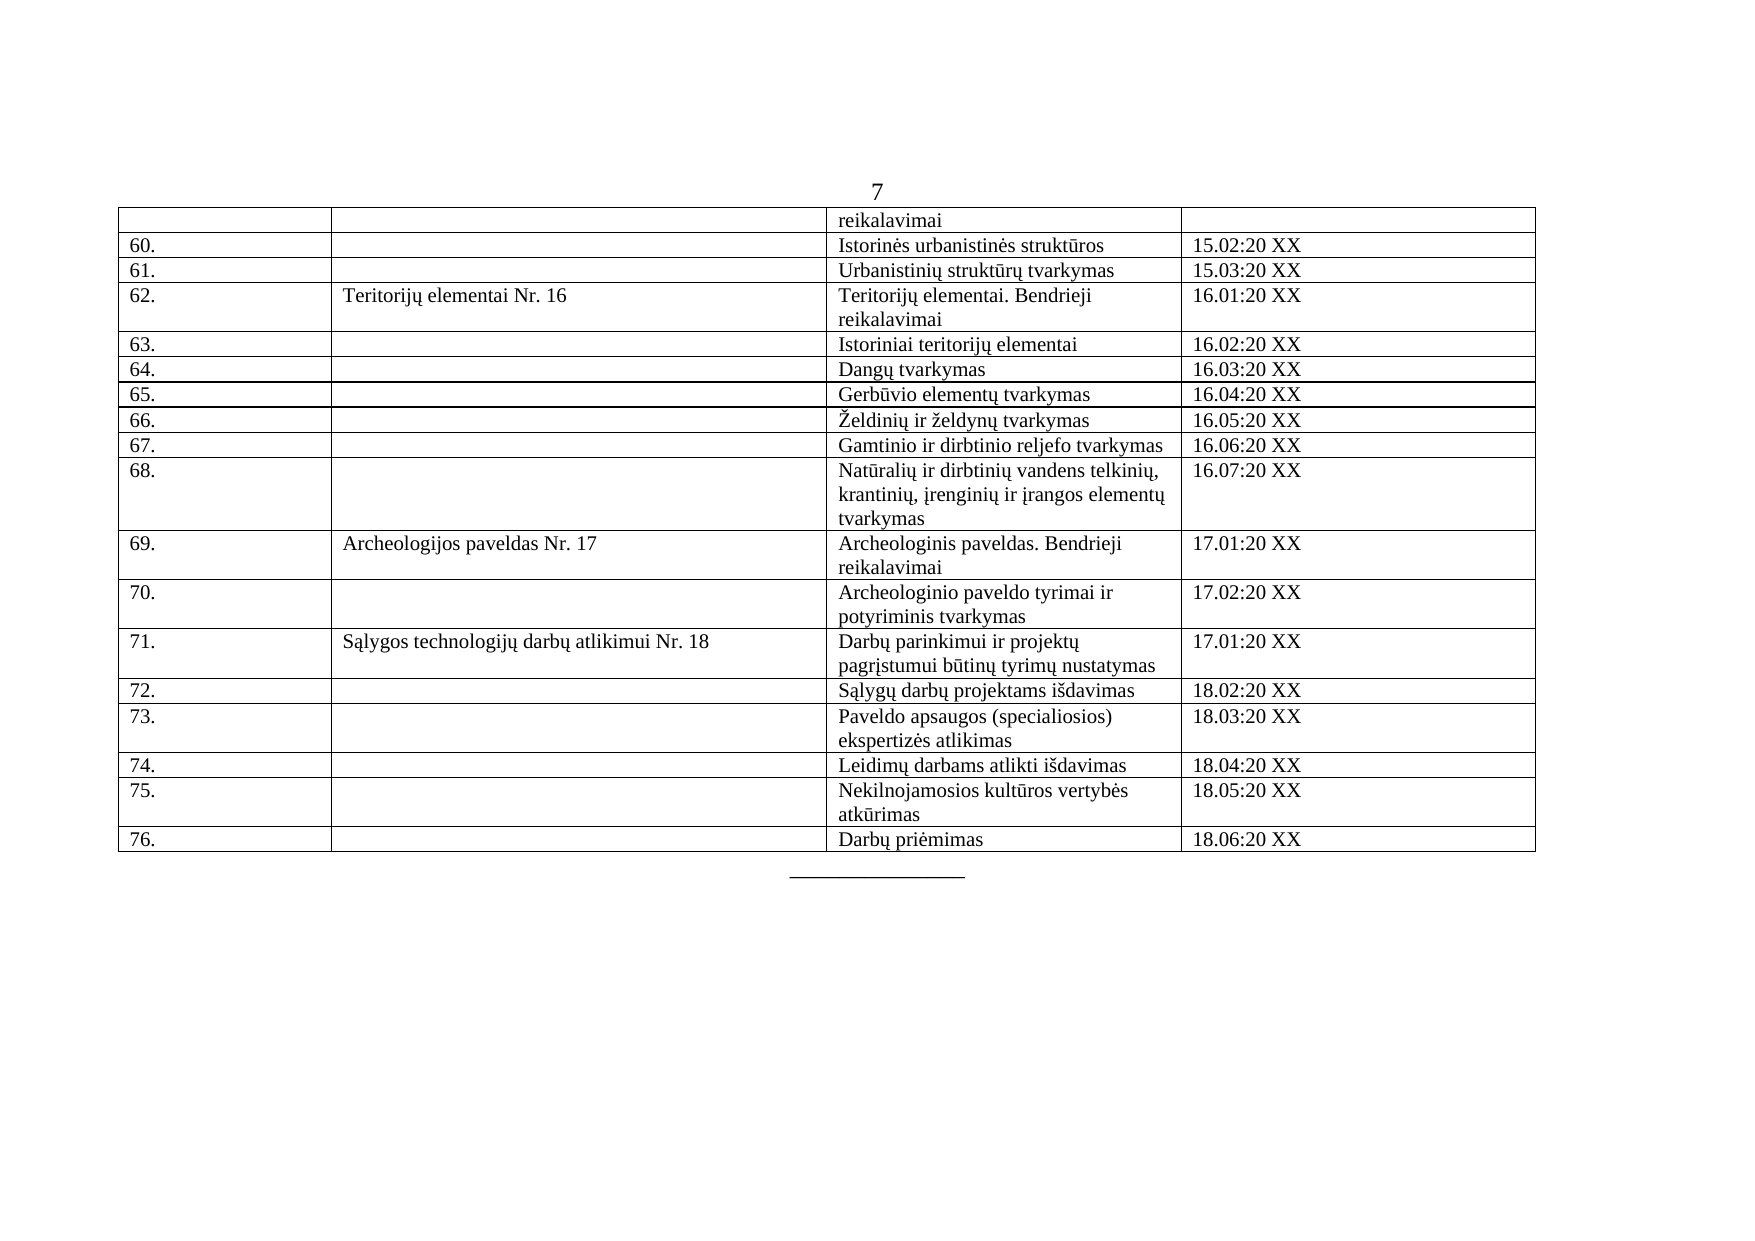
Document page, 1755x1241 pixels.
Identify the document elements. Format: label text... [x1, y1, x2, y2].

table_cell 16.04:20 XX [1182, 383, 1535, 406]
table_cell 18.03:20 XX [1182, 704, 1535, 752]
table_cell 18.06:20 XX [1182, 827, 1535, 851]
table_cell Teritorijų elementai Nr. 16 [332, 283, 826, 331]
table_cell 16.03:20 XX [1182, 357, 1535, 381]
table_cell [1182, 208, 1535, 232]
table_cell 66. [119, 408, 331, 432]
table_cell 18.02:20 XX [1182, 679, 1535, 702]
table_cell 16.05:20 XX [1182, 408, 1535, 432]
table_cell [332, 332, 826, 356]
table_cell Archeologinis paveldas. Bendrieji reikalavimai [827, 531, 1181, 579]
table_cell Gamtinio ir dirbtinio reljefo tvarkymas [827, 433, 1181, 457]
table_cell [332, 778, 826, 826]
table_cell 18.05:20 XX [1182, 778, 1535, 826]
table_cell 72. [119, 679, 331, 702]
table_cell 76. [119, 827, 331, 851]
table_cell 18.04:20 XX [1182, 753, 1535, 777]
table_cell Paveldo apsaugos (specialiosios) ekspertizės atlikimas [827, 704, 1181, 752]
table_cell Dangų tvarkymas [827, 357, 1181, 381]
table_cell 17.01:20 XX [1182, 531, 1535, 579]
table_cell 74. [119, 753, 331, 777]
table_cell Urbanistinių struktūrų tvarkymas [827, 258, 1181, 282]
table_cell 75. [119, 778, 331, 826]
table_cell 16.07:20 XX [1182, 458, 1535, 530]
table_cell [332, 827, 826, 851]
table_cell Teritorijų elementai. Bendrieji reikalavimai [827, 283, 1181, 331]
table_cell Natūralių ir dirbtinių vandens telkinių, krantinių, įrenginių ir įrangos elementų tvarkymas [827, 458, 1181, 530]
table_cell 60. [119, 233, 331, 257]
table_cell 71. [119, 629, 331, 677]
table_cell [119, 208, 331, 232]
table_cell 62. [119, 283, 331, 331]
table_cell 15.03:20 XX [1182, 258, 1535, 282]
table_cell reikalavimai [827, 208, 1181, 232]
table_cell 16.02:20 XX [1182, 332, 1535, 356]
table_cell 17.01:20 XX [1182, 629, 1535, 677]
table_cell Sąlygos technologijų darbų atlikimui Nr. 18 [332, 629, 826, 677]
table_cell Sąlygų darbų projektams išdavimas [827, 679, 1181, 702]
table_cell [332, 704, 826, 752]
table_cell [332, 433, 826, 457]
table_cell 63. [119, 332, 331, 356]
table_cell [332, 679, 826, 702]
table_cell [332, 753, 826, 777]
table_cell Nekilnojamosios kultūros vertybės atkūrimas [827, 778, 1181, 826]
table_cell [332, 233, 826, 257]
table_cell [332, 458, 826, 530]
table_cell [332, 208, 826, 232]
table_cell 15.02:20 XX [1182, 233, 1535, 257]
table_cell 16.06:20 XX [1182, 433, 1535, 457]
table_cell Gerbūvio elementų tvarkymas [827, 383, 1181, 406]
table_cell [332, 580, 826, 628]
table_cell 65. [119, 383, 331, 406]
table_cell Darbų priėmimas [827, 827, 1181, 851]
table_cell 69. [119, 531, 331, 579]
table_cell [332, 258, 826, 282]
table_cell Archeologijos paveldas Nr. 17 [332, 531, 826, 579]
table_cell 16.01:20 XX [1182, 283, 1535, 331]
table_cell 64. [119, 357, 331, 381]
table_cell Želdinių ir želdynų tvarkymas [827, 408, 1181, 432]
table_cell Istoriniai teritorijų elementai [827, 332, 1181, 356]
table_cell Istorinės urbanistinės struktūros [827, 233, 1181, 257]
table_cell 68. [119, 458, 331, 530]
table_cell Darbų parinkimui ir projektų pagrįstumui būtinų tyrimų nustatymas [827, 629, 1181, 677]
table_cell [332, 408, 826, 432]
table_cell Leidimų darbams atlikti išdavimas [827, 753, 1181, 777]
table_cell [332, 357, 826, 381]
table_cell Archeologinio paveldo tyrimai ir potyriminis tvarkymas [827, 580, 1181, 628]
table_cell 70. [119, 580, 331, 628]
table_cell 17.02:20 XX [1182, 580, 1535, 628]
table_cell 67. [119, 433, 331, 457]
table_cell 73. [119, 704, 331, 752]
table_cell [332, 383, 826, 406]
table_cell 61. [119, 258, 331, 282]
text ______________ [118, 852, 1636, 881]
